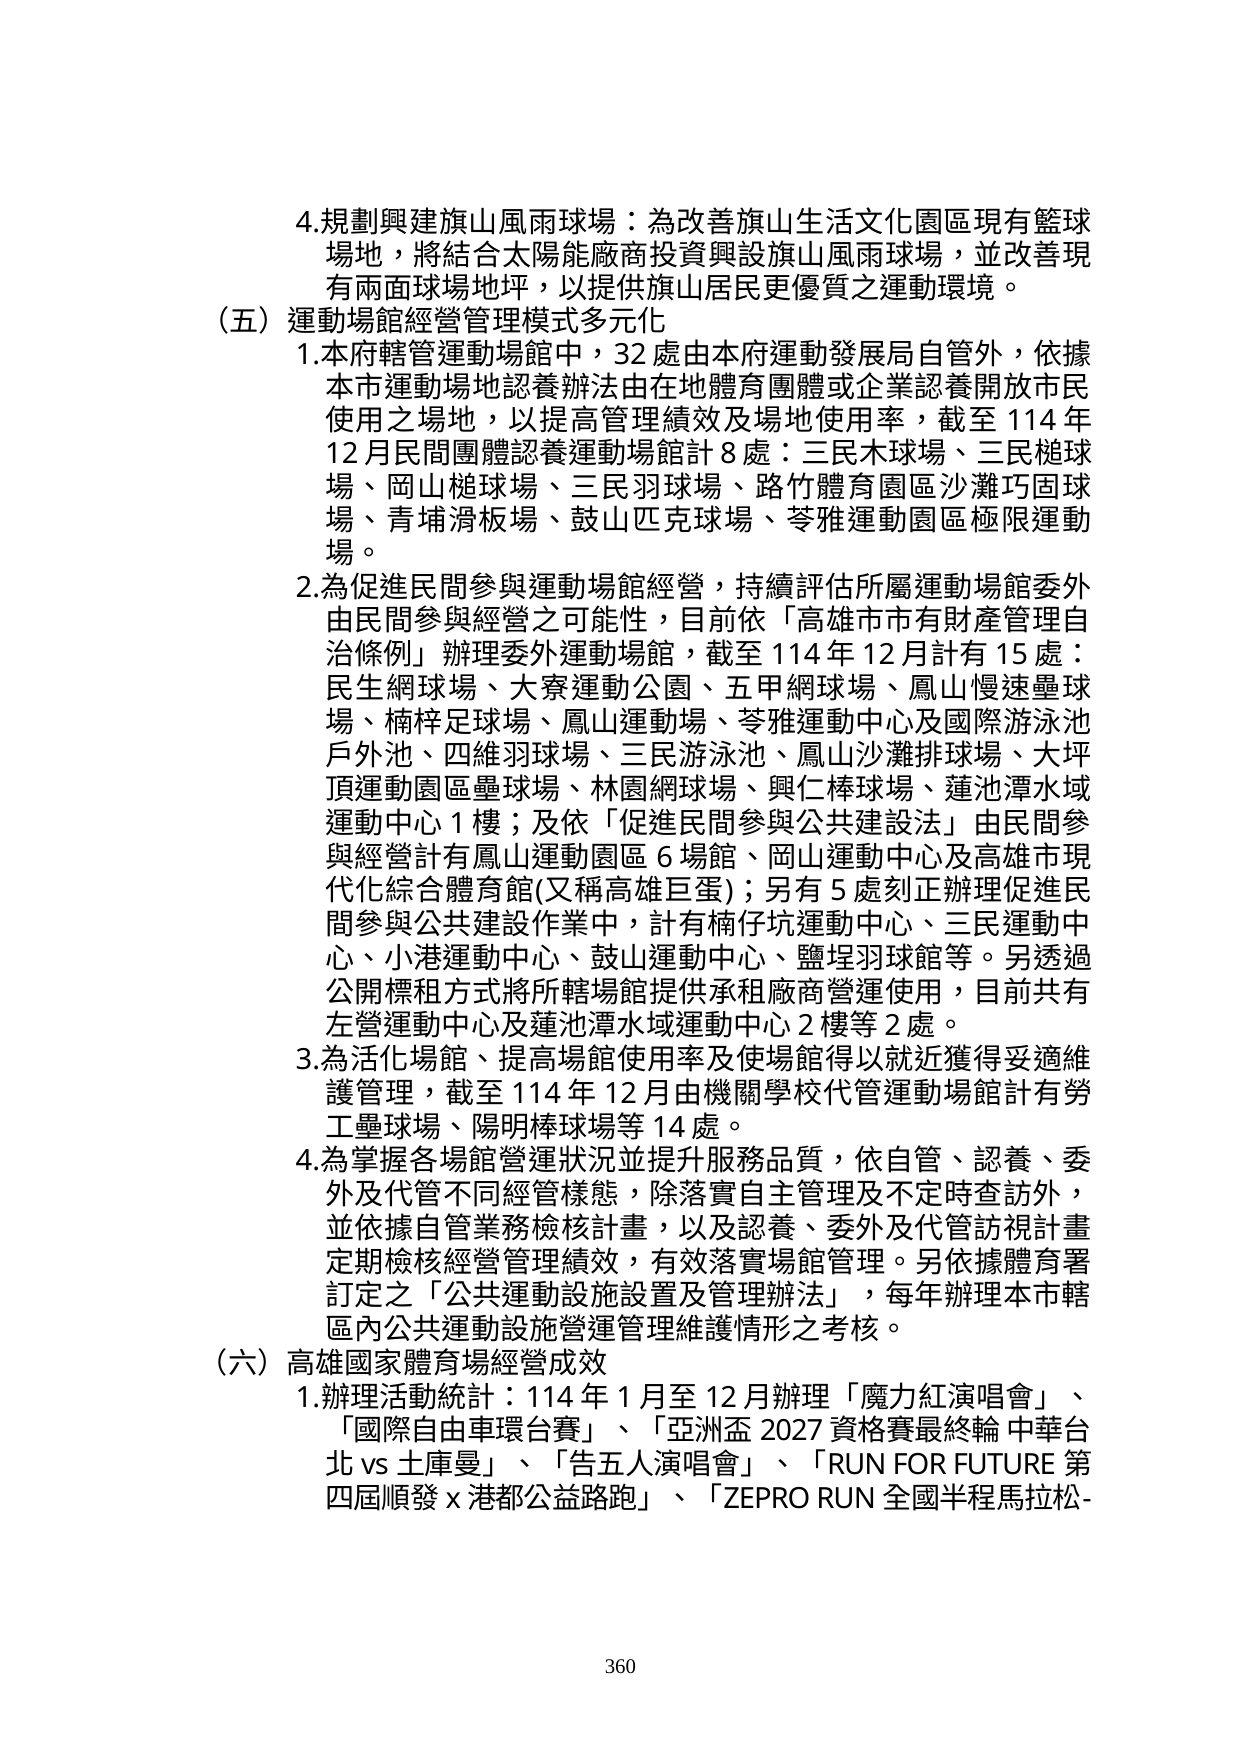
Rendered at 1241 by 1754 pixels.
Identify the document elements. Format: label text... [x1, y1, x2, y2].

text 2.為促進民間參與運動場館經營，持續評估所屬運動場館委外由民間參與經營之可能性，目前依「高雄市市有財產管理自治條例」辦理委外運動場館，截至114年12月計有15處：民生網球場、大寮運動公園、五甲網球場、鳳山慢速壘球場、楠梓足球場、鳳山運動場、苓雅運動中心及國際游泳池戶外池、四維羽球場、三民游泳池、鳳山沙灘排球場、大坪頂運動園區壘球場、林園網球場、興仁棒球場、蓮池潭水域運動中心1樓；及依「促進民間參與公共建設法」由民間參與經營計有鳳山運動園區6場館、岡山運動中心及高雄市現代化綜合體育館(又稱高雄巨蛋)；另有5處刻正辦理促進民間參與公共建設作業中，計有楠仔坑運動中心、三民運動中心、小港運動中心、鼓山運動中心、鹽埕羽球館等。另透過公開標租方式將所轄場館提供承租廠商營運使用，目前共有左營運動中心及蓮池潭水域運動中心2樓等2處。 [295, 570, 1092, 1042]
text （五）運動場館經營管理模式多元化 [200, 305, 1092, 338]
text 4.規劃興建旗山風雨球場：為改善旗山生活文化園區現有籃球場地，將結合太陽能廠商投資興設旗山風雨球場，並改善現有兩面球場地坪，以提供旗山居民更優質之運動環境。 [295, 206, 1092, 305]
text 3.為活化場館、提高場館使用率及使場館得以就近獲得妥適維護管理，截至114年12月由機關學校代管運動場館計有勞工壘球場、陽明棒球場等14處。 [295, 1042, 1092, 1144]
text （六）高雄國家體育場經營成效 [199, 1346, 1092, 1380]
text 1.辦理活動統計：114年1月至12月辦理「魔力紅演唱會」、「國際自由車環台賽」、「亞洲盃2027資格賽最終輪 中華台北 vs 土庫曼」、「告五人演唱會」、「RUN FOR FUTURE 第四屆順發x港都公益路跑」、「ZEPRO RUN 全國半程馬拉松- [295, 1380, 1092, 1515]
text 4.為掌握各場館營運狀況並提升服務品質，依自管、認養、委外及代管不同經管樣態，除落實自主管理及不定時查訪外，並依據自管業務檢核計畫，以及認養、委外及代管訪視計畫定期檢核經營管理績效，有效落實場館管理。另依據體育署訂定之「公共運動設施設置及管理辦法」，每年辦理本市轄區內公共運動設施營運管理維護情形之考核。 [295, 1144, 1092, 1346]
text 1.本府轄管運動場館中，32處由本府運動發展局自管外，依據本市運動場地認養辦法由在地體育團體或企業認養開放市民使用之場地，以提高管理績效及場地使用率，截至114年12月民間團體認養運動場館計8處：三民木球場、三民槌球場、岡山槌球場、三民羽球場、路竹體育園區沙灘巧固球場、青埔滑板場、鼓山匹克球場、苓雅運動園區極限運動場。 [295, 338, 1092, 570]
